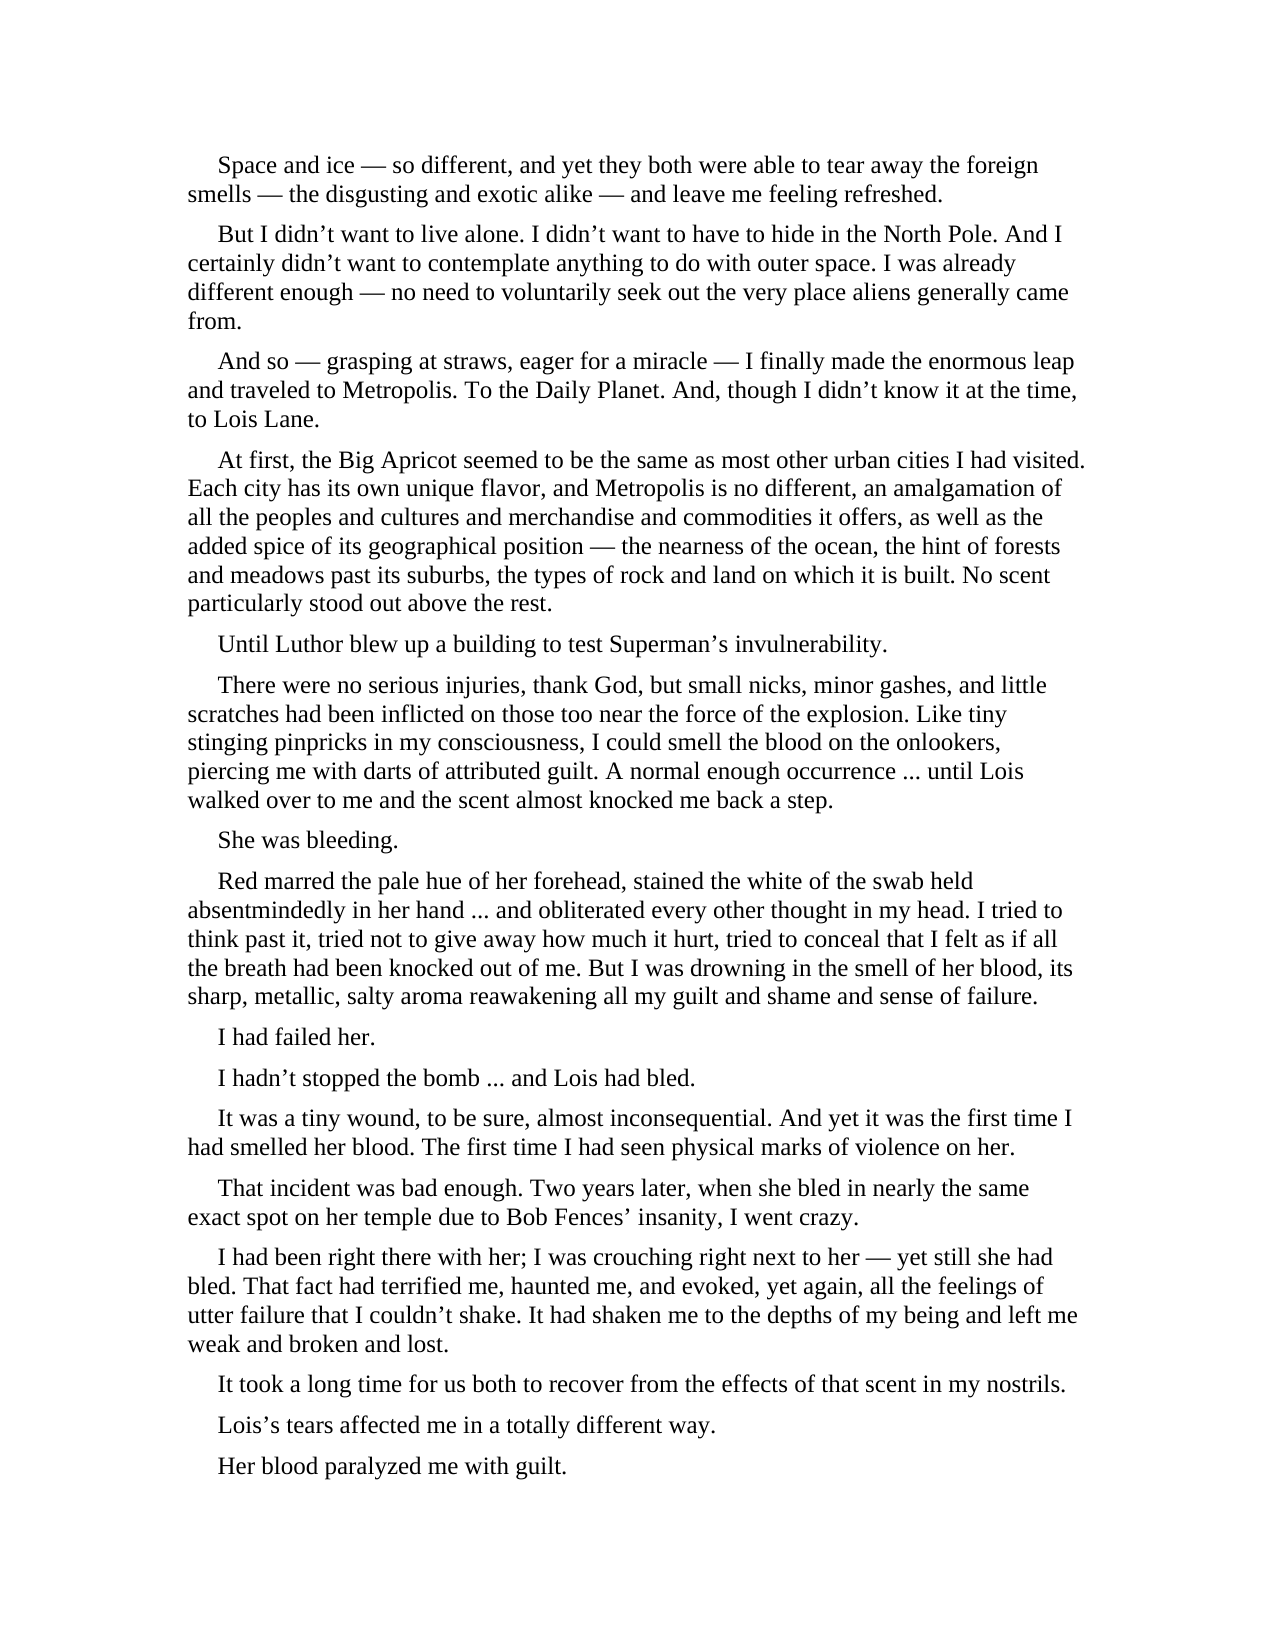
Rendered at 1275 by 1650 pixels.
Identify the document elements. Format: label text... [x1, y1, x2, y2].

text She was bleeding. [187, 826, 1087, 854]
text Space and ice — so different, and yet they both were able to tear away the foreign smells — the disgusting and exotic alike — and leave me feeling refreshed. [187, 150, 1087, 207]
text And so — grasping at straws, eager for a miracle — I finally made the enormous leap and traveled to Metropolis. To the Daily Planet. And, though I didn’t know it at the time, to Lois Lane. [187, 346, 1087, 433]
text Red marred the pale hue of her forehead, stained the white of the swab held absentmindedly in her hand ... and obliterated every other thought in my head. I tried to think past it, tried not to give away how much it hurt, tried to conceal that I felt as if all the breath had been knocked out of me. But I was drowning in the smell of her blood, its sharp, metallic, salty aroma reawakening all my guilt and shame and sense of failure. [187, 866, 1087, 1010]
text I had been right there with her; I was crouching right next to her — yet still she had bled. That fact had terrified me, haunted me, and evoked, yet again, all the feelings of utter failure that I couldn’t shake. It had shaken me to the depths of my being and left me weak and broken and lost. [187, 1242, 1087, 1357]
text I hadn’t stopped the bomb ... and Lois had bled. [187, 1063, 1087, 1092]
text That incident was bad enough. Two years later, when she bled in nearly the same exact spot on her temple due to Bob Fences’ insanity, I went crazy. [187, 1173, 1087, 1231]
text But I didn’t want to live alone. I didn’t want to have to hide in the North Pole. And I certainly didn’t want to contemplate anything to do with outer space. I was already different enough — no need to voluntarily seek out the very place aliens generally came from. [187, 219, 1087, 334]
text At first, the Big Apricot seemed to be the same as most other urban cities I had visited. Each city has its own unique flavor, and Metropolis is no different, an amalgamation of all the peoples and cultures and merchandise and commodities it offers, as well as the added spice of its geographical position — the nearness of the ocean, the hint of forests and meadows past its suburbs, the types of rock and land on which it is built. No scent particularly stood out above the rest. [187, 445, 1087, 617]
text It was a tiny wound, to be sure, almost inconsequential. And yet it was the first time I had smelled her blood. The first time I had seen physical marks of violence on her. [187, 1103, 1087, 1161]
text It took a long time for us both to recover from the effects of that scent in my nostrils. [187, 1369, 1087, 1398]
text Her blood paralyzed me with guilt. [187, 1451, 1087, 1480]
text Lois’s tears affected me in a totally different way. [187, 1410, 1087, 1439]
text I had failed her. [187, 1022, 1087, 1051]
text There were no serious injuries, thank God, but small nicks, minor gashes, and little scratches had been inflicted on those too near the force of the explosion. Like tiny stinging pinpricks in my consciousness, I could smell the blood on the onlookers, piercing me with darts of attributed guilt. A normal enough occurrence ... until Lois walked over to me and the scent almost knocked me back a step. [187, 670, 1087, 814]
text Until Luthor blew up a building to test Superman’s invulnerability. [187, 629, 1087, 658]
